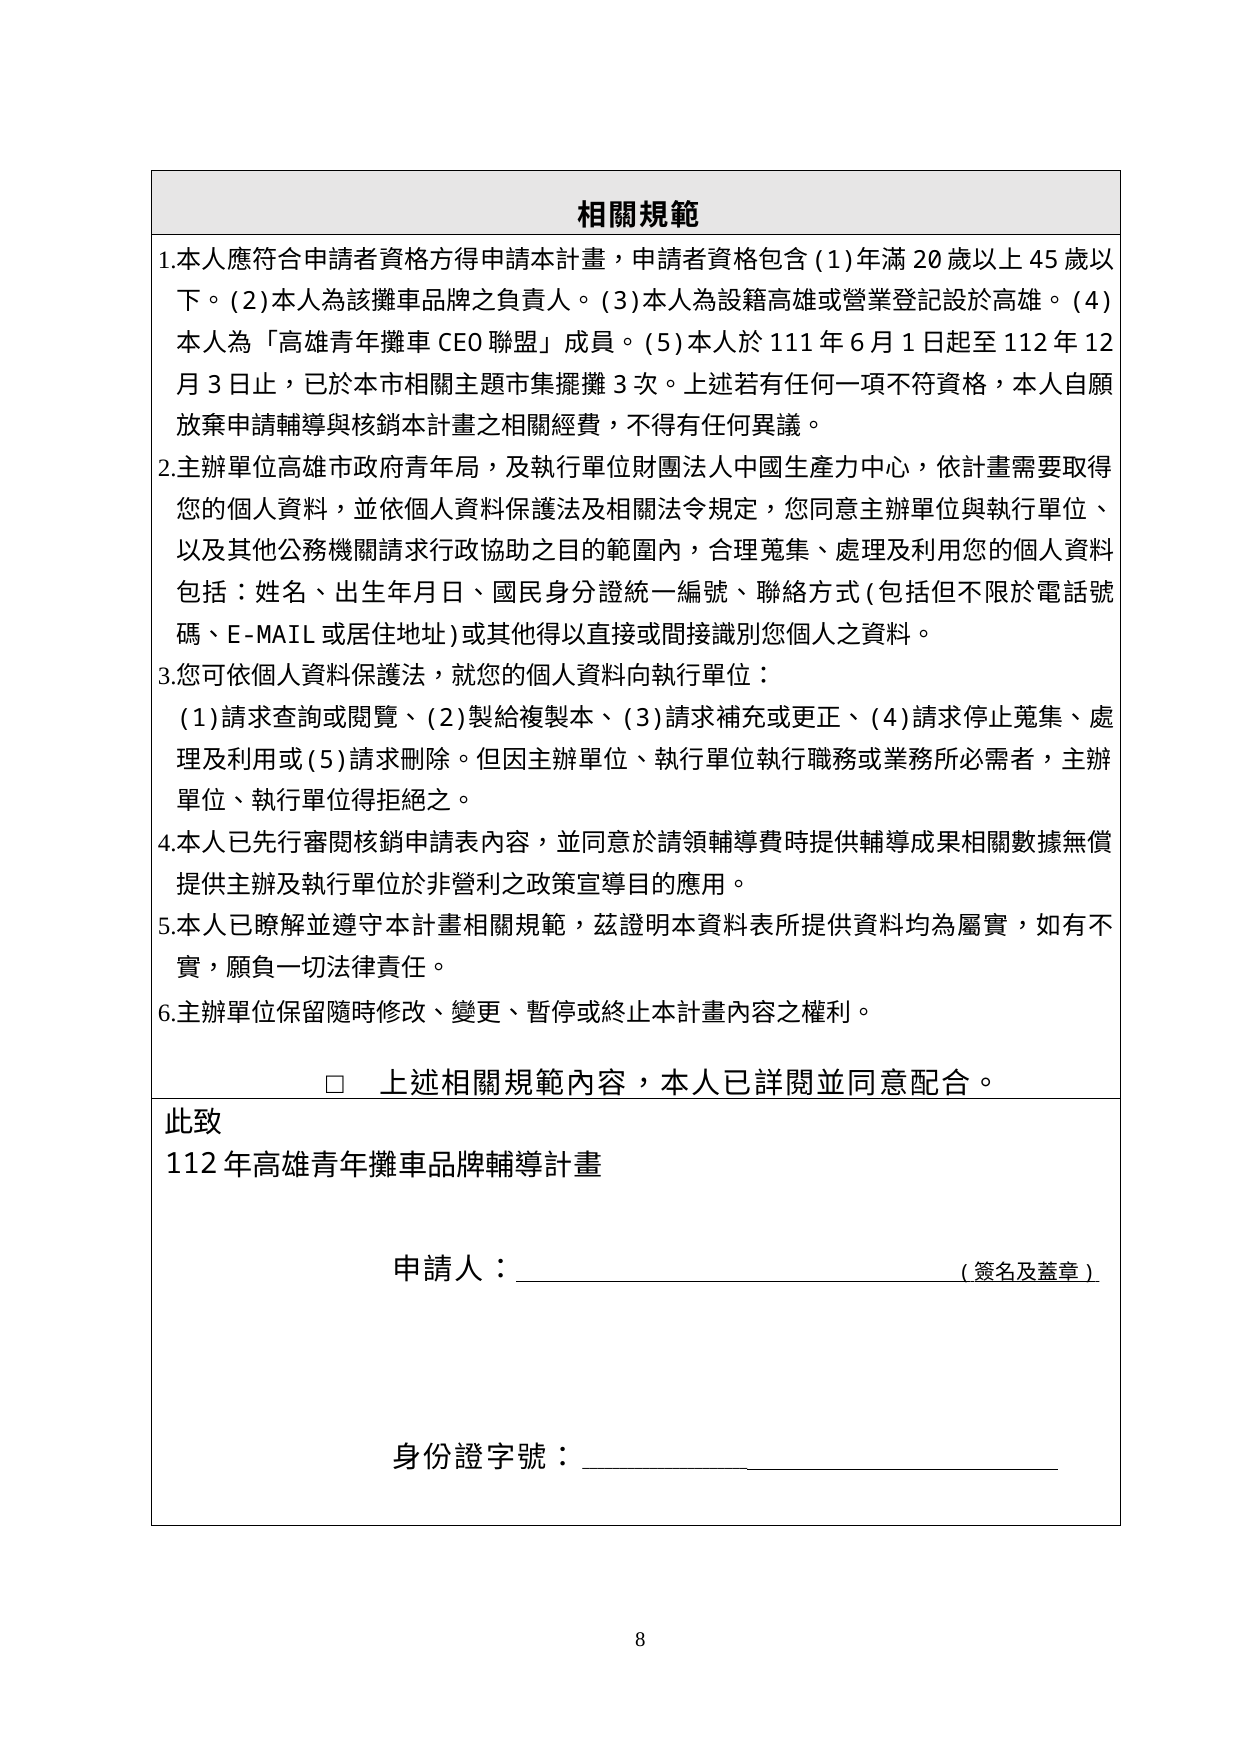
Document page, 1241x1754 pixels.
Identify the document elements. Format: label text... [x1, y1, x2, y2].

table_cell 本人應符合申請者資格方得申請本計畫，申請者資格包含(1)年滿20歲以上45歲以下。(2)本人為該攤車品牌之負責人。(3)本人為設籍高雄或營業登記設於高雄。(4)本人為「高雄青年攤車CEO聯盟」成員。(5)本人於111年6月1日起至112年12月3日止，已於本市相關主題市集擺攤3次。上述若有任何一項不符資格，本人自願放棄申請輔導與核銷本計畫之相關經費，不得有任何異議。 主辦單位高雄市政府青年局，及執行單位財團法人中國生產力中心，依計畫需要取得您的個人資料，並依個人資料保護法及相關法令規定，您同意主辦單位與執行單位、以及其他公務機關請求行政協助之目的範圍內，合理蒐集、處理及利用您的個人資料包括：姓名、出生年月日、國民身分證統一編號、聯絡方式(包括但不限於電話號碼、E-MAIL或居住地址)或其他得以直接或間接識別您個人之資料。 您可依個人資料保護法，就您的個人資料向執行單位： (1)請求查詢或閱覽、(2)製給複製本、(3)請求補充或更正、(4)請求停止蒐集、處理及利用或(5)請求刪除。但因主辦單位、執行單位執行職務或業務所必需者，主辦單位、執行單位得拒絕之。 本人已先行審閱核銷申請表內容，並同意於請領輔導費時提供輔導成果相關數據無償提供主辦及執行單位於非營利之政策宣導目的應用。 本人已瞭解並遵守本計畫相關規範，茲證明本資料表所提供資料均為屬實，如有不實，願負一切法律責任。 主辦單位保留隨時修改、變更、暫停或終止本計畫內容之權利。 上述相關規範內容，本人已詳閱並同意配合。 [152, 235, 1120, 1098]
table_header 相關規範 [152, 171, 1120, 234]
table_cell 此致 112年高雄青年攤車品牌輔導計畫 申請人： (簽名及蓋章) 身份證字號：______________________ [152, 1099, 1120, 1525]
